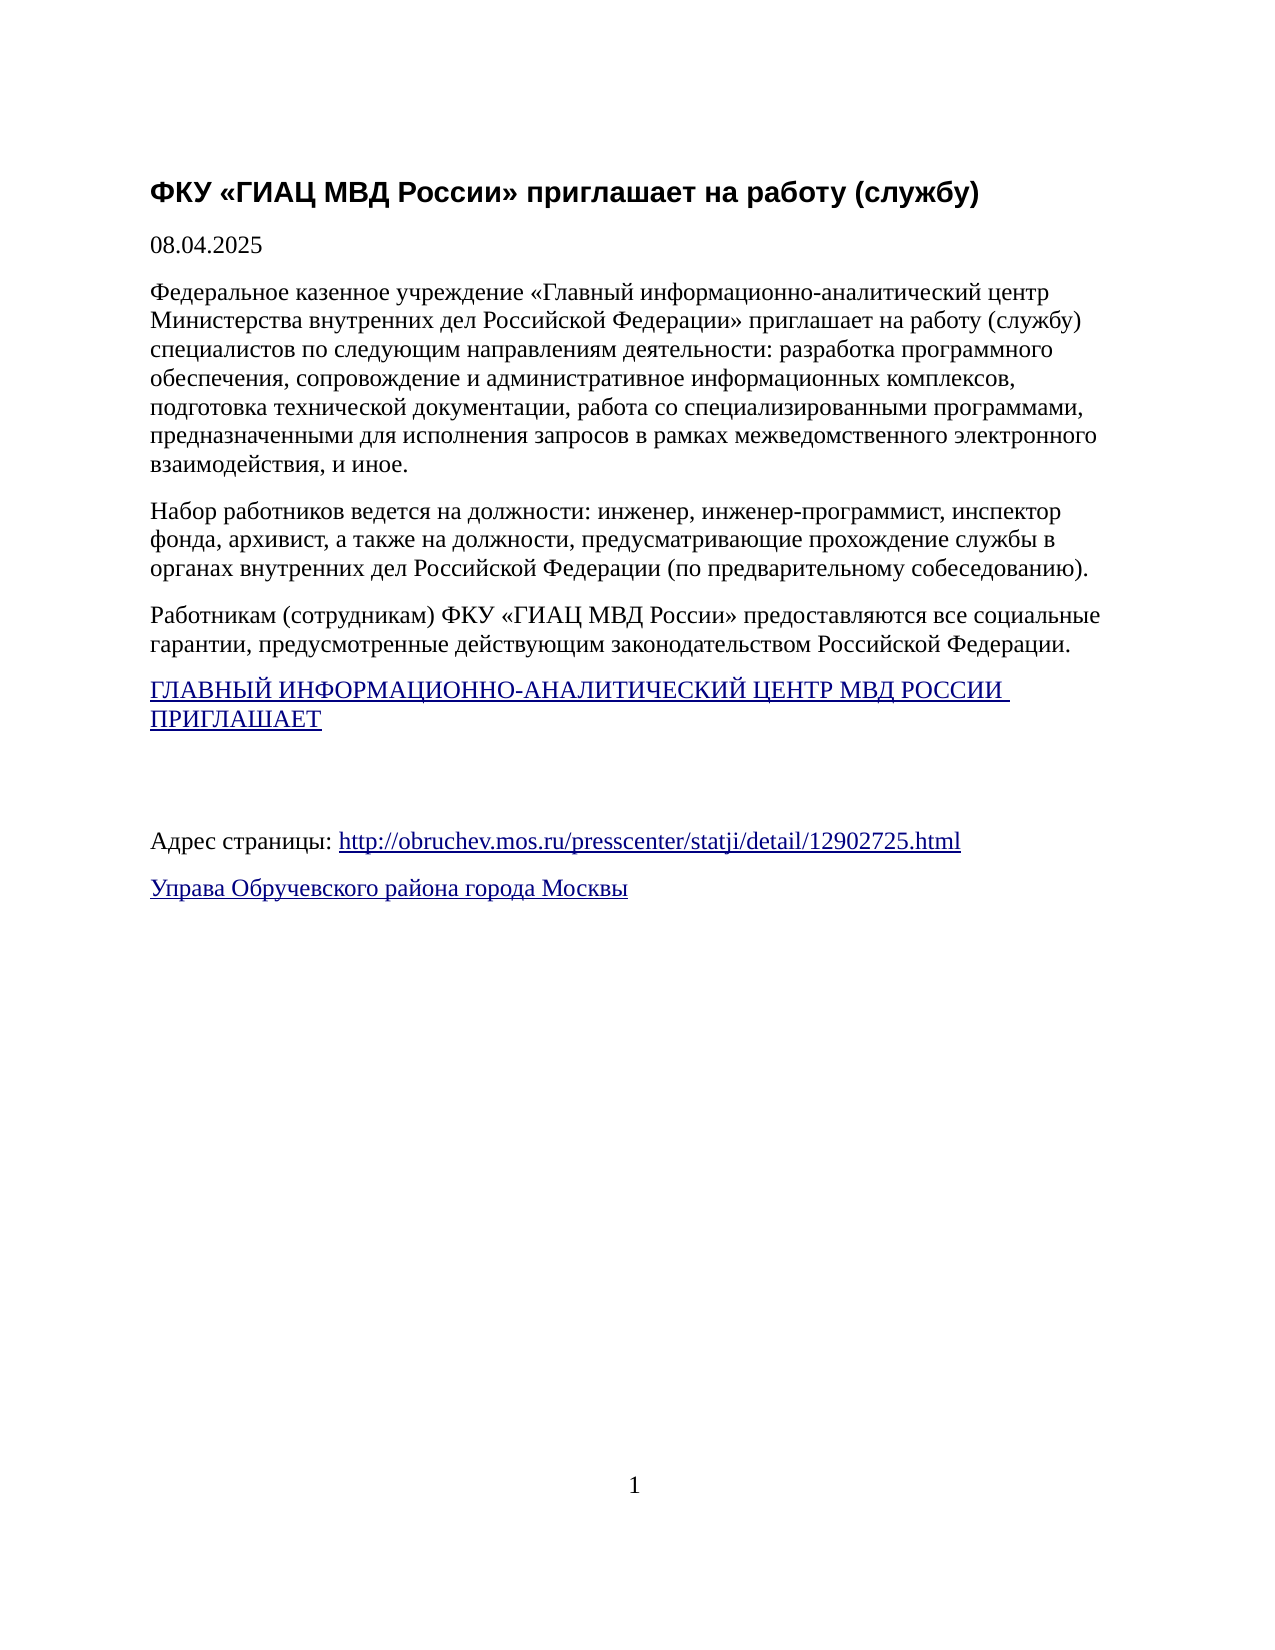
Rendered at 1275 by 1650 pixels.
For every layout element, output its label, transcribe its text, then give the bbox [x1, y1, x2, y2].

text ГЛАВНЫЙ ИНФОРМАЦИОННО-АНАЛИТИЧЕСКИЙ ЦЕНТР МВД РОССИИ ПРИГЛАШАЕТ [150, 675, 1125, 733]
text Работникам (сотрудникам) ФКУ «ГИАЦ МВД России» предоставляются все социальные гарантии, предусмотренные действующим законодательством Российской Федерации. [150, 600, 1125, 657]
text 08.04.2025 [150, 230, 1125, 259]
text Набор работников ведется на должности: инженер, инженер-программист, инспектор фонда, архивист, а также на должности, предусматривающие прохождение службы в органах внутренних дел Российской Федерации (по предварительному собеседованию). [150, 496, 1125, 582]
text Адрес страницы: http://obruchev.mos.ru/presscenter/statji/detail/12902725.html [150, 826, 1125, 855]
text Управа Обручевского района города Москвы [150, 873, 1125, 902]
subtitle ФКУ «ГИАЦ МВД России» приглашает на работу (службу) [150, 175, 1125, 208]
text Федеральное казенное учреждение «Главный информационно-аналитический центр Министерства внутренних дел Российской Федерации» приглашает на работу (службу) специалистов по следующим направлениям деятельности: разработка программного обеспечения, сопровождение и административное информационных комплексов, подготовка технической документации, работа со специализированными программами, предназначенными для исполнения запросов в рамках межведомственного электронного взаимодействия, и иное. [150, 277, 1125, 478]
